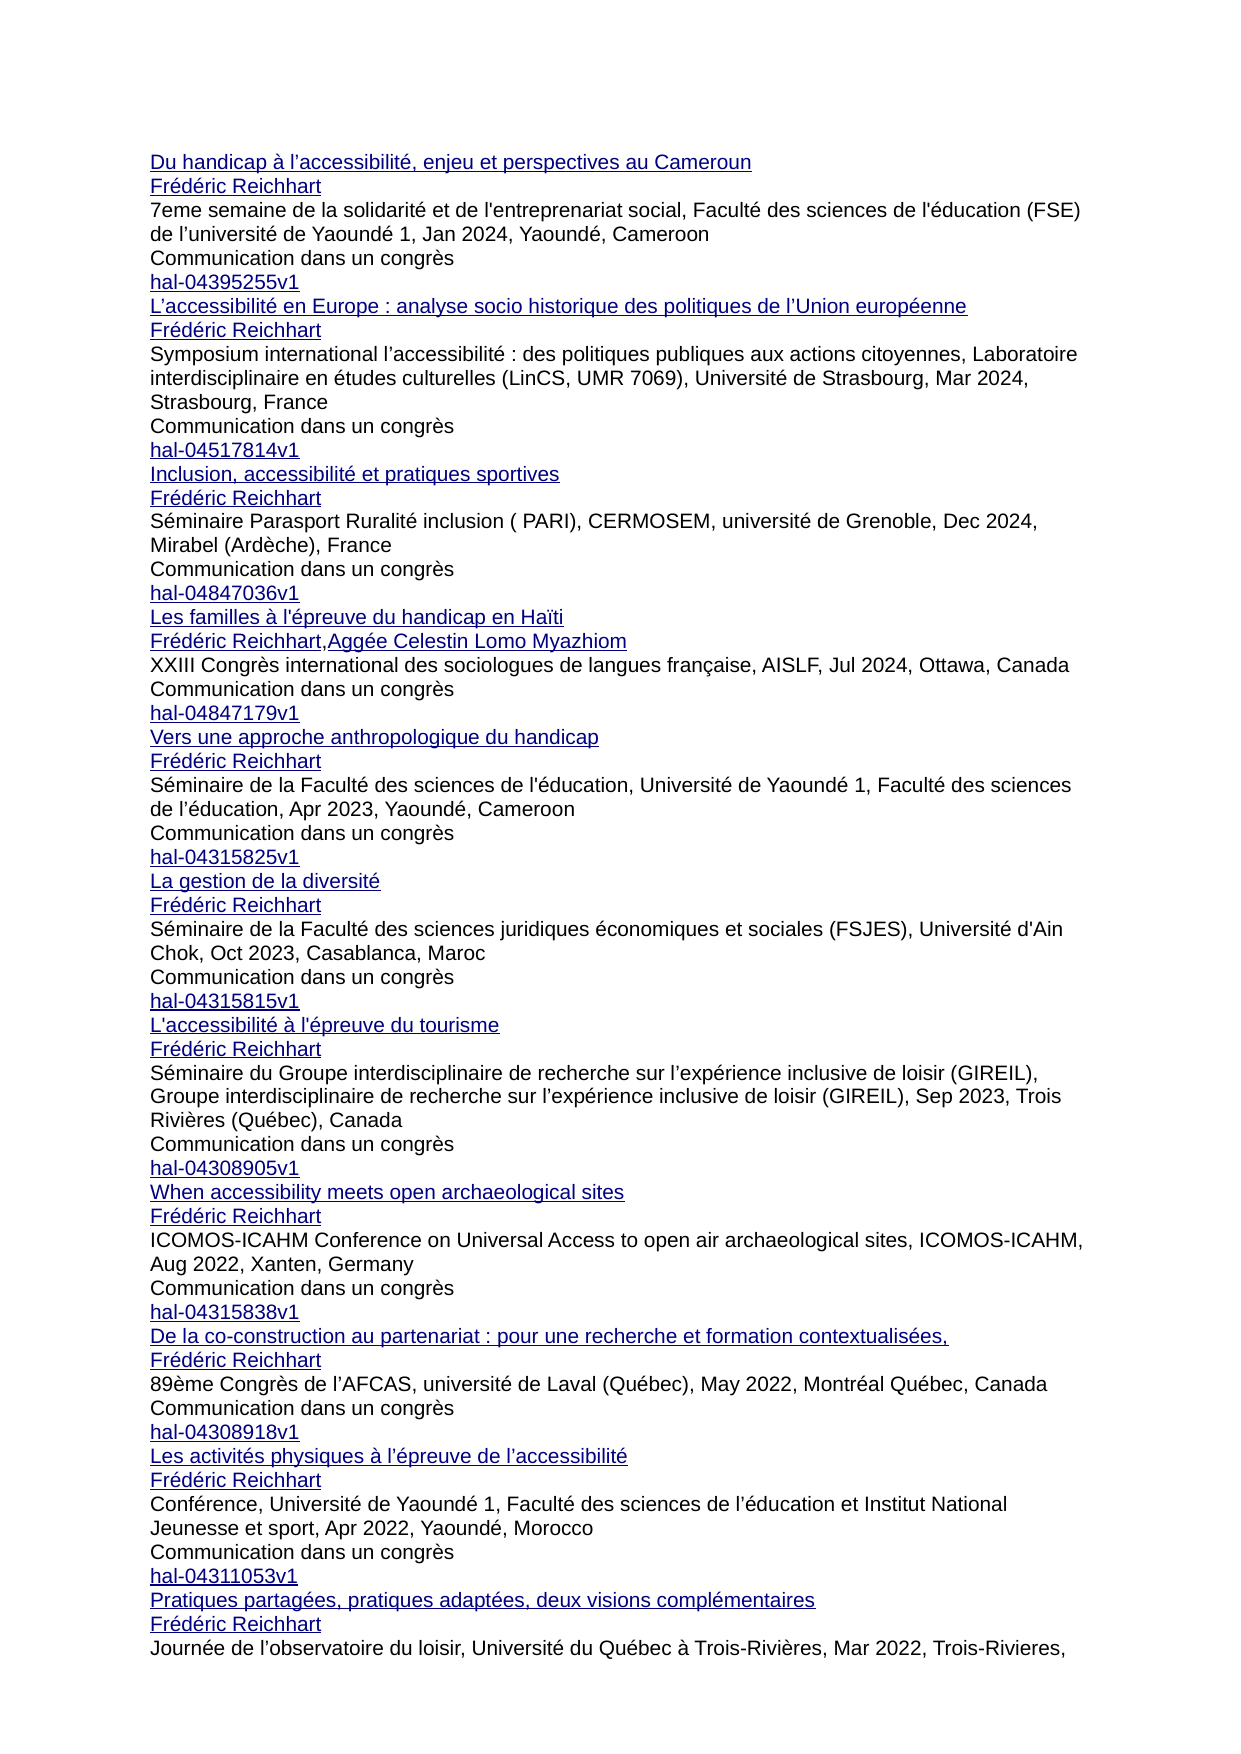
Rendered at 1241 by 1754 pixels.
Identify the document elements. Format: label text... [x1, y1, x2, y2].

table_cell L’accessibilité en Europe : analyse socio historique des politiques de l’Union européenne Frédéric Reichhart Symposium international l’accessibilité : des politiques publiques aux actions citoyennes, Laboratoire interdisciplinaire en études culturelles (LinCS, UMR 7069), Université de Strasbourg, Mar 2024, Strasbourg, France Communication dans un congrès hal-04517814v1 [150, 294, 1090, 461]
table_cell L'accessibilité à l'épreuve du tourisme Frédéric Reichhart Séminaire du Groupe interdisciplinaire de recherche sur l’expérience inclusive de loisir (GIREIL), Groupe interdisciplinaire de recherche sur l’expérience inclusive de loisir (GIREIL), Sep 2023, Trois Rivières (Québec), Canada Communication dans un congrès hal-04308905v1 [150, 1013, 1090, 1180]
table_cell De la co-construction au partenariat : pour une recherche et formation contextualisées, Frédéric Reichhart 89ème Congrès de l’AFCAS, université de Laval (Québec), May 2022, Montréal Québec, Canada Communication dans un congrès hal-04308918v1 [150, 1324, 1090, 1444]
table_cell When accessibility meets open archaeological sites Frédéric Reichhart ICOMOS-ICAHM Conference on Universal Access to open air archaeological sites, ICOMOS-ICAHM, Aug 2022, Xanten, Germany Communication dans un congrès hal-04315838v1 [150, 1180, 1090, 1324]
table_cell La gestion de la diversité Frédéric Reichhart Séminaire de la Faculté des sciences juridiques économiques et sociales (FSJES), Université d'Ain Chok, Oct 2023, Casablanca, Maroc Communication dans un congrès hal-04315815v1 [150, 869, 1090, 1012]
table_cell Inclusion, accessibilité et pratiques sportives Frédéric Reichhart Séminaire Parasport Ruralité inclusion ( PARI), CERMOSEM, université de Grenoble, Dec 2024, Mirabel (Ardèche), France Communication dans un congrès hal-04847036v1 [150, 461, 1090, 605]
table_cell Les familles à l'épreuve du handicap en Haïti Frédéric Reichhart,Aggée Celestin Lomo Myazhiom XXIII Congrès international des sociologues de langues française, AISLF, Jul 2024, Ottawa, Canada Communication dans un congrès hal-04847179v1 [150, 605, 1090, 725]
table_cell Pratiques partagées, pratiques adaptées, deux visions complémentaires Frédéric Reichhart Journée de l’observatoire du loisir, Université du Québec à Trois-Rivières, Mar 2022, Trois-Rivieres, [150, 1588, 1090, 1659]
table_cell Les activités physiques à l’épreuve de l’accessibilité Frédéric Reichhart Conférence, Université de Yaoundé 1, Faculté des sciences de l’éducation et Institut National Jeunesse et sport, Apr 2022, Yaoundé, Morocco Communication dans un congrès hal-04311053v1 [150, 1444, 1090, 1587]
table_cell Vers une approche anthropologique du handicap Frédéric Reichhart Séminaire de la Faculté des sciences de l'éducation, Université de Yaoundé 1, Faculté des sciences de l’éducation, Apr 2023, Yaoundé, Cameroon Communication dans un congrès hal-04315825v1 [150, 725, 1090, 869]
table_cell Du handicap à l’accessibilité, enjeu et perspectives au Cameroun Frédéric Reichhart 7eme semaine de la solidarité et de l'entreprenariat social, Faculté des sciences de l'éducation (FSE) de l’université de Yaoundé 1, Jan 2024, Yaoundé, Cameroon Communication dans un congrès hal-04395255v1 [150, 150, 1090, 294]
